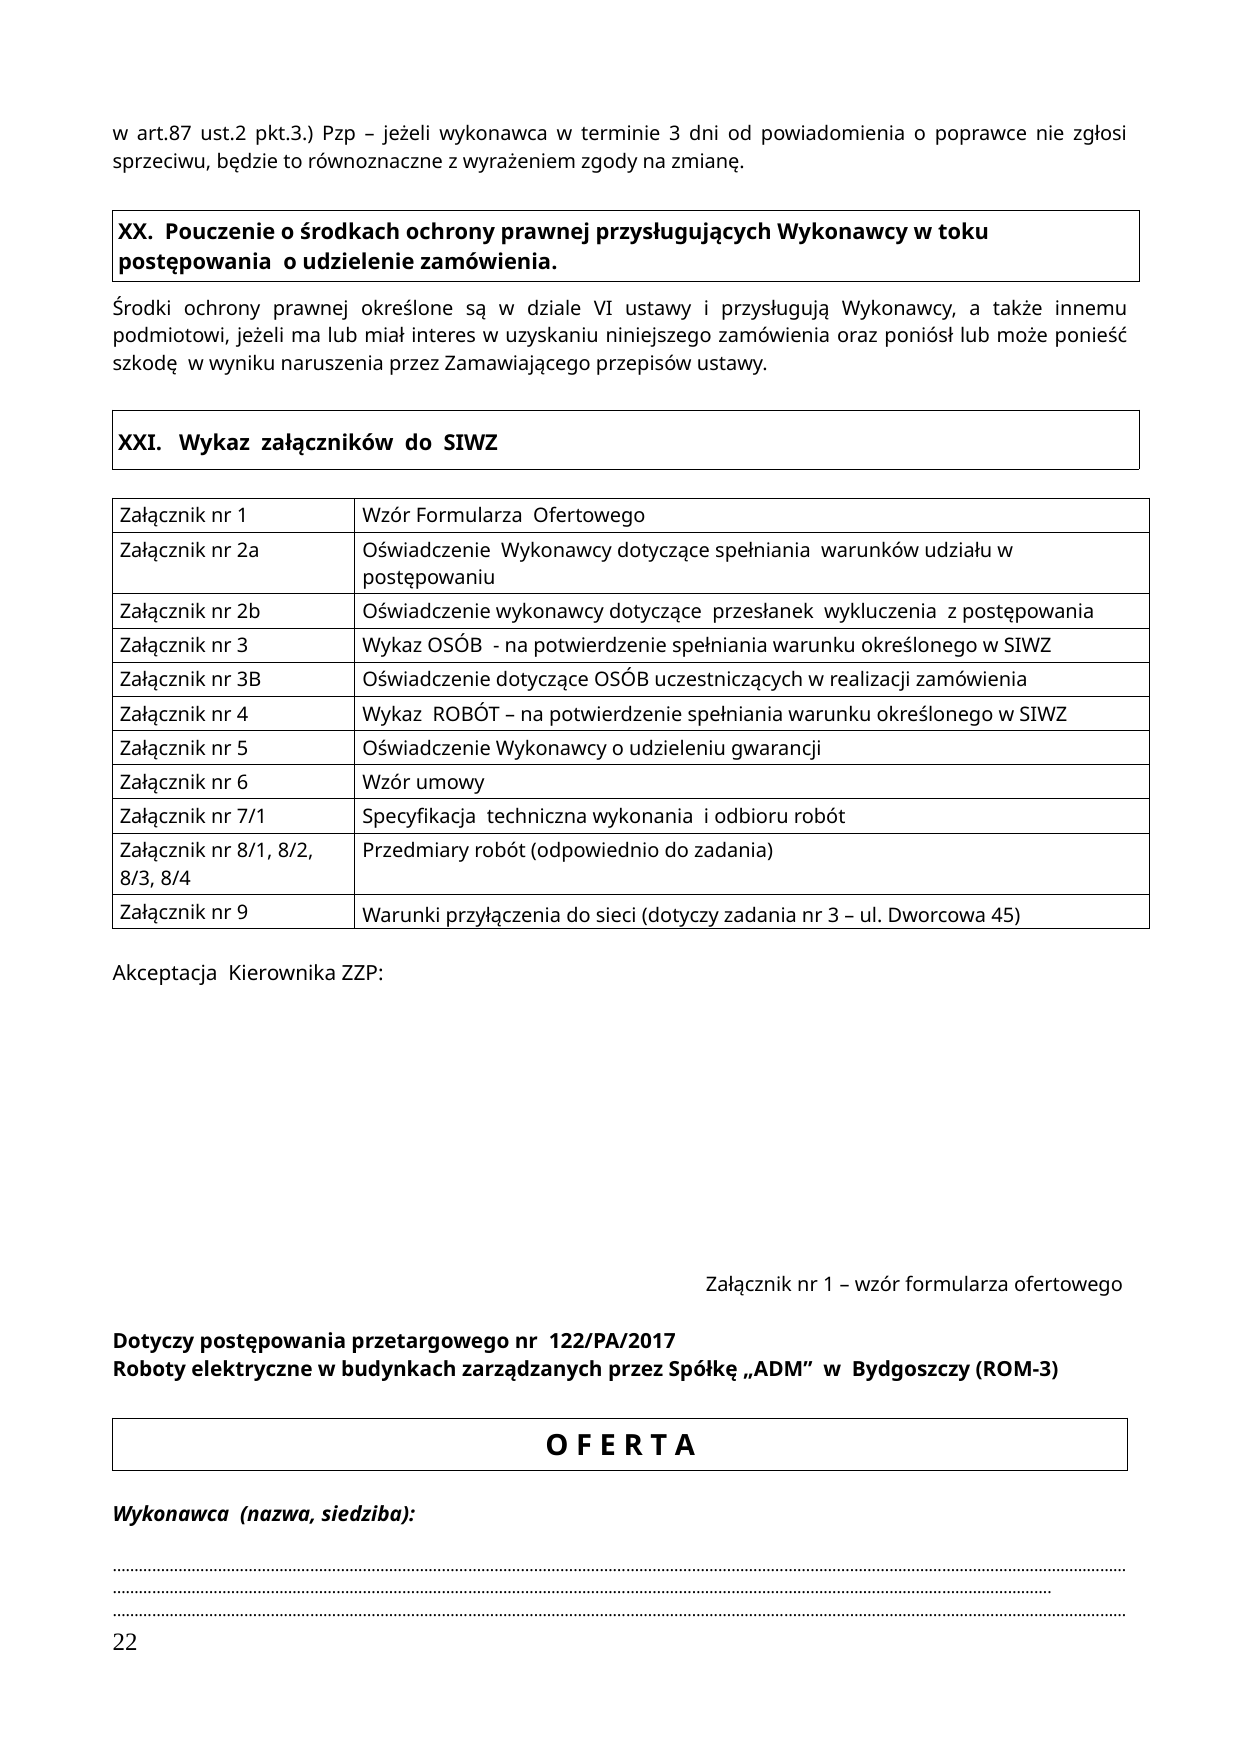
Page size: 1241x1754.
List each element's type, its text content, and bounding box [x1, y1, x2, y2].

table_cell Załącznik nr 2b [113, 594, 354, 627]
table_cell Załącznik nr 5 [113, 731, 354, 764]
text Wykonawca (nazwa, siedziba): [112, 1499, 1128, 1528]
table_cell Załącznik nr 7/1 [113, 799, 354, 832]
table_cell Załącznik nr 3 [113, 629, 354, 662]
text Dotyczy postępowania przetargowego nr 122/PA/2017 [112, 1326, 1128, 1354]
text Akceptacja Kierownika ZZP: [112, 958, 1128, 986]
table_cell Oświadczenie Wykonawcy dotyczące spełniania warunków udziału w postępowaniu [355, 533, 1149, 593]
text Roboty elektryczne w budynkach zarządzanych przez Spółkę „ADM” w Bydgoszczy (ROM-3) [112, 1354, 1128, 1383]
text …………………………………………………………………………………………………………………………………………………………………………………………………………………………………………………………………………………………………………………………………………………………………………………………………………. [112, 1553, 1128, 1599]
table_cell Załącznik nr 2a [113, 533, 354, 593]
table_cell Warunki przyłączenia do sieci (dotyczy zadania nr 3 – ul. Dworcowa 45) [355, 895, 1149, 928]
text Środki ochrony prawnej określone są w dziale VI ustawy i przysługują Wykonawcy, a także innemu podmiotowi, jeżeli ma lub miał interes w uzyskaniu niniejszego zamówienia oraz poniósł lub może ponieść szkodę w wyniku naruszenia przez Zamawiającego przepisów ustawy. [112, 294, 1128, 376]
text Załącznik nr 1 – wzór formularza ofertowego [112, 1270, 1128, 1298]
table_cell Oświadczenie dotyczące OSÓB uczestniczących w realizacji zamówienia [355, 663, 1149, 696]
table_cell Wzór umowy [355, 765, 1149, 798]
table_cell Załącznik nr 9 [113, 895, 354, 928]
table_cell Oświadczenie wykonawcy dotyczące przesłanek wykluczenia z postępowania [355, 594, 1149, 627]
table_cell Specyfikacja techniczna wykonania i odbioru robót [355, 799, 1149, 832]
table_cell Wykaz OSÓB - na potwierdzenie spełniania warunku określonego w SIWZ [355, 629, 1149, 662]
table_cell Oświadczenie Wykonawcy o udzieleniu gwarancji [355, 731, 1149, 764]
table_header XX. Pouczenie o środkach ochrony prawnej przysługujących Wykonawcy w toku postępowania o udzielenie zamówienia. [113, 211, 1139, 281]
text …………………………………………………………………………………………………………………………………………………………………………………………………………… [112, 1599, 1128, 1622]
table_cell Załącznik nr 3B [113, 663, 354, 696]
table_header O F E R T A [113, 1419, 1127, 1470]
table_header XXI. Wykaz załączników do SIWZ [113, 411, 1139, 469]
table_cell Przedmiary robót (odpowiednio do zadania) [355, 834, 1149, 894]
table_header Wzór Formularza Ofertowego [355, 499, 1149, 532]
table_cell Załącznik nr 8/1, 8/2, 8/3, 8/4 [113, 834, 354, 894]
table_header Załącznik nr 1 [113, 499, 354, 532]
table_cell Wykaz ROBÓT – na potwierdzenie spełniania warunku określonego w SIWZ [355, 697, 1149, 730]
table_cell Załącznik nr 6 [113, 765, 354, 798]
table_cell Załącznik nr 4 [113, 697, 354, 730]
text w art.87 ust.2 pkt.3.) Pzp – jeżeli wykonawca w terminie 3 dni od powiadomienia o poprawce nie zgłosi sprzeciwu, będzie to równoznaczne z wyrażeniem zgody na zmianę. [112, 119, 1128, 174]
